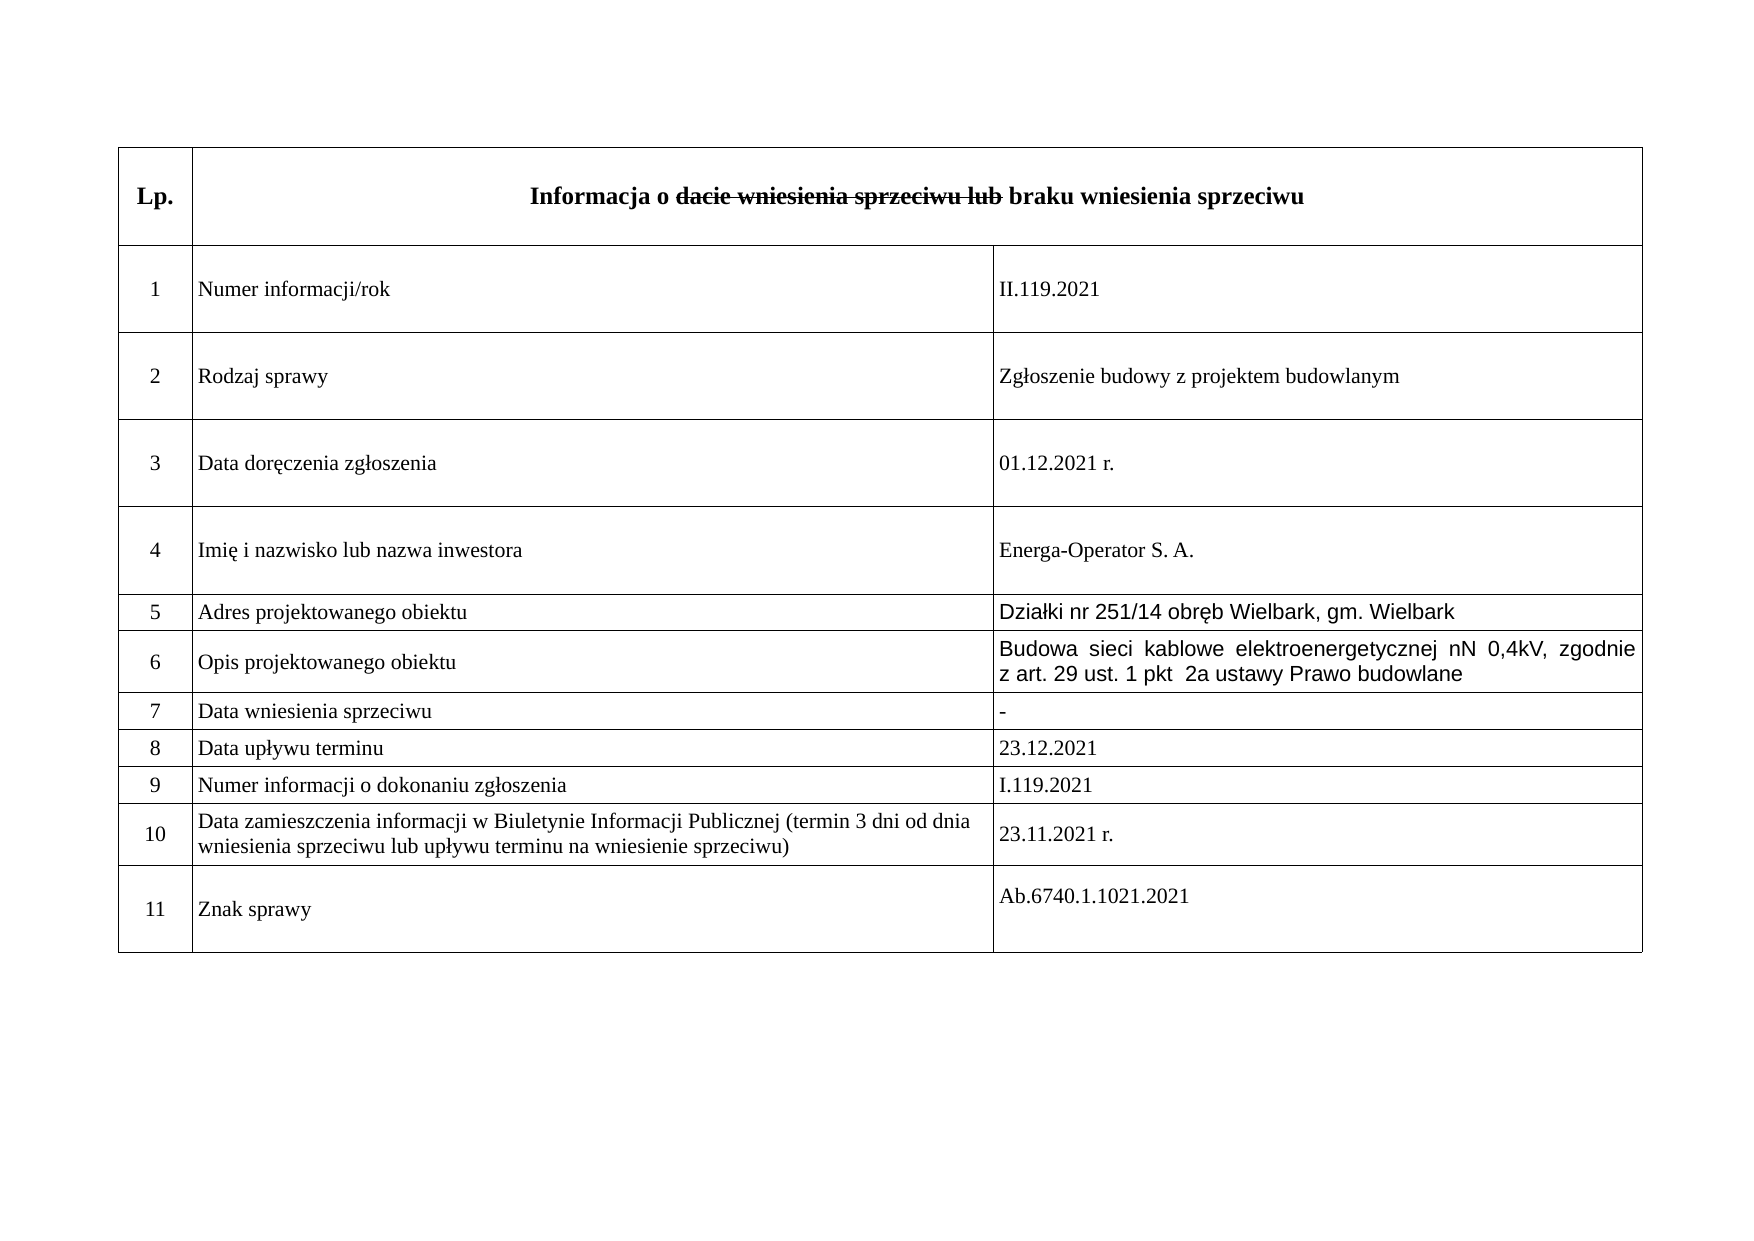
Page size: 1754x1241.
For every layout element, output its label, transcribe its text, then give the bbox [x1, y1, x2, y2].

table_cell Numer informacji o dokonaniu zgłoszenia [193, 767, 993, 802]
table_cell 1 [119, 246, 192, 332]
table_cell Data zamieszczenia informacji w Biuletynie Informacji Publicznej (termin 3 dni od dnia wniesienia sprzeciwu lub upływu terminu na wniesienie sprzeciwu) [193, 804, 993, 864]
table_cell Data wniesienia sprzeciwu [193, 693, 993, 729]
table_header Informacja o dacie wniesienia sprzeciwu lub braku wniesienia sprzeciwu [193, 148, 1642, 245]
table_cell 4 [119, 507, 192, 593]
table_cell Działki nr 251/14 obręb Wielbark, gm. Wielbark [994, 595, 1642, 630]
table_header Lp. [119, 148, 192, 245]
table_cell Ab.6740.1.1021.2021 [994, 866, 1642, 952]
table_cell Data upływu terminu [193, 730, 993, 766]
table_cell 8 [119, 730, 192, 766]
table_cell Numer informacji/rok [193, 246, 993, 332]
table_cell Budowa sieci kablowe elektroenergetycznej nN 0,4kV, zgodnie z art. 29 ust. 1 pkt 2a ustawy Prawo budowlane [994, 631, 1642, 692]
table_cell 2 [119, 333, 192, 419]
table_cell Zgłoszenie budowy z projektem budowlanym [994, 333, 1642, 419]
table_cell 6 [119, 631, 192, 692]
table_cell 23.12.2021 [994, 730, 1642, 766]
table_cell 9 [119, 767, 192, 802]
table_cell Znak sprawy [193, 866, 993, 952]
table_cell II.119.2021 [994, 246, 1642, 332]
table_cell Imię i nazwisko lub nazwa inwestora [193, 507, 993, 593]
table_cell 3 [119, 420, 192, 506]
table_cell Data doręczenia zgłoszenia [193, 420, 993, 506]
table_cell Opis projektowanego obiektu [193, 631, 993, 692]
table_cell 11 [119, 866, 192, 952]
table_cell 01.12.2021 r. [994, 420, 1642, 506]
table_cell 5 [119, 595, 192, 630]
table_cell Energa-Operator S. A. [994, 507, 1642, 593]
table_cell 10 [119, 804, 192, 864]
table_cell I.119.2021 [994, 767, 1642, 802]
table_cell Adres projektowanego obiektu [193, 595, 993, 630]
table_cell 7 [119, 693, 192, 729]
table_cell Rodzaj sprawy [193, 333, 993, 419]
table_cell 23.11.2021 r. [994, 804, 1642, 864]
table_cell - [994, 693, 1642, 729]
